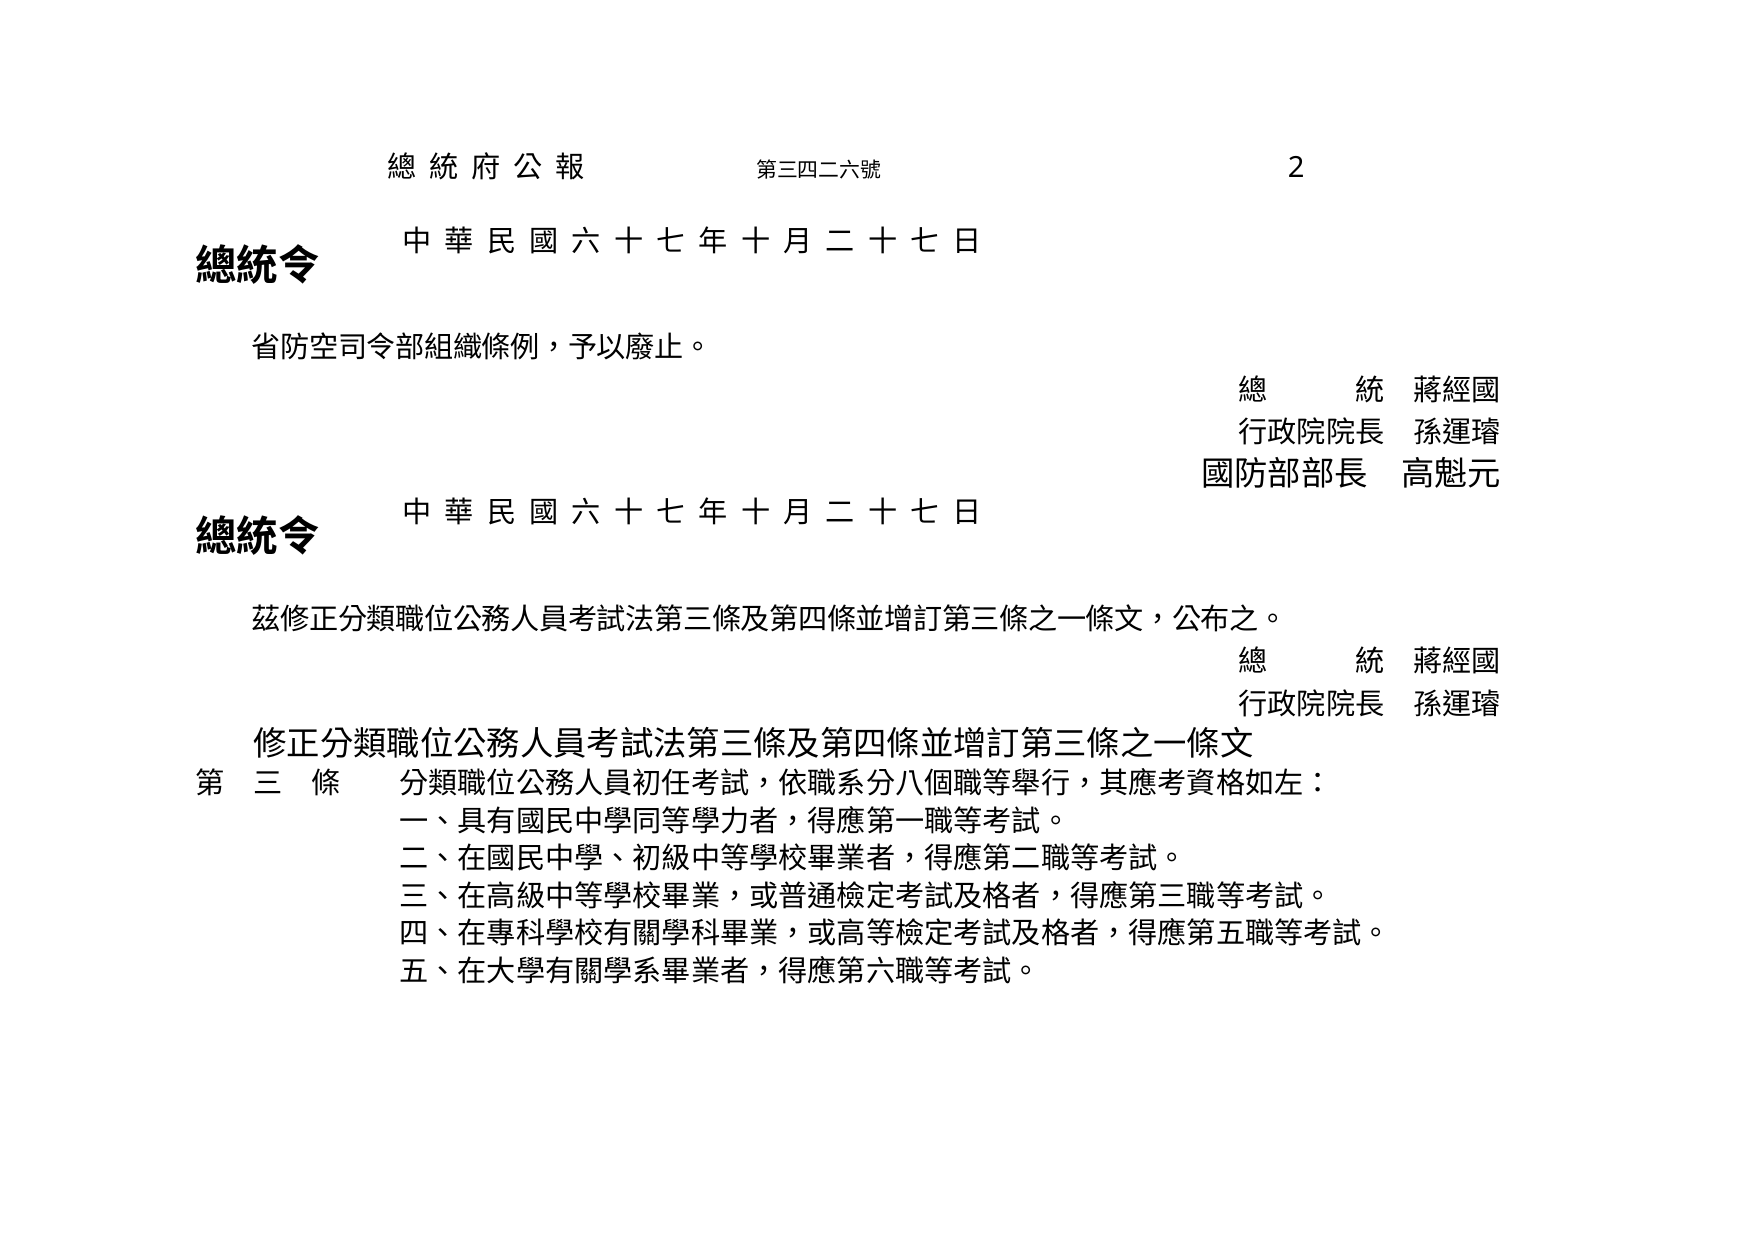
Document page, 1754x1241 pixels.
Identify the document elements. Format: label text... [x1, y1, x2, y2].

text 行政院院長 孫運璿 [195, 413, 1501, 450]
text 國防部部長 高魁元 [195, 455, 1501, 493]
table_header 中華民國六十七年十月二十七日 [399, 493, 986, 599]
text 一、具有國民中學同等學力者，得應第一職等考試。 [399, 801, 1559, 838]
text 五、在大學有關學系畢業者，得應第六職等考試。 [399, 951, 1559, 988]
table_header 中華民國六十七年十月二十七日 [399, 222, 986, 328]
text 三、在高級中等學校畢業，或普通檢定考試及格者，得應第三職等考試。 [399, 876, 1559, 913]
text 總 統 蔣經國 [195, 642, 1501, 679]
text 修正分類職位公務人員考試法第三條及第四條並增訂第三條之一條文 [253, 722, 1559, 763]
text 第 三 條 分類職位公務人員初任考試，依職系分八個職等舉行，其應考資格如左： [195, 763, 1559, 801]
text 二、在國民中學、初級中等學校畢業者，得應第二職等考試。 [399, 838, 1559, 876]
table_header 總統令 [192, 222, 399, 328]
table_header 總統令 [192, 493, 399, 599]
text 茲修正分類職位公務人員考試法第三條及第四條並增訂第三條之一條文，公布之。 [195, 599, 1559, 637]
text 四、在專科學校有關學科畢業，或高等檢定考試及格者，得應第五職等考試。 [399, 913, 1559, 951]
text 總 統 蔣經國 [195, 370, 1501, 408]
text 行政院院長 孫運璿 [195, 684, 1501, 722]
text 省防空司令部組織條例，予以廢止。 [195, 328, 1559, 365]
